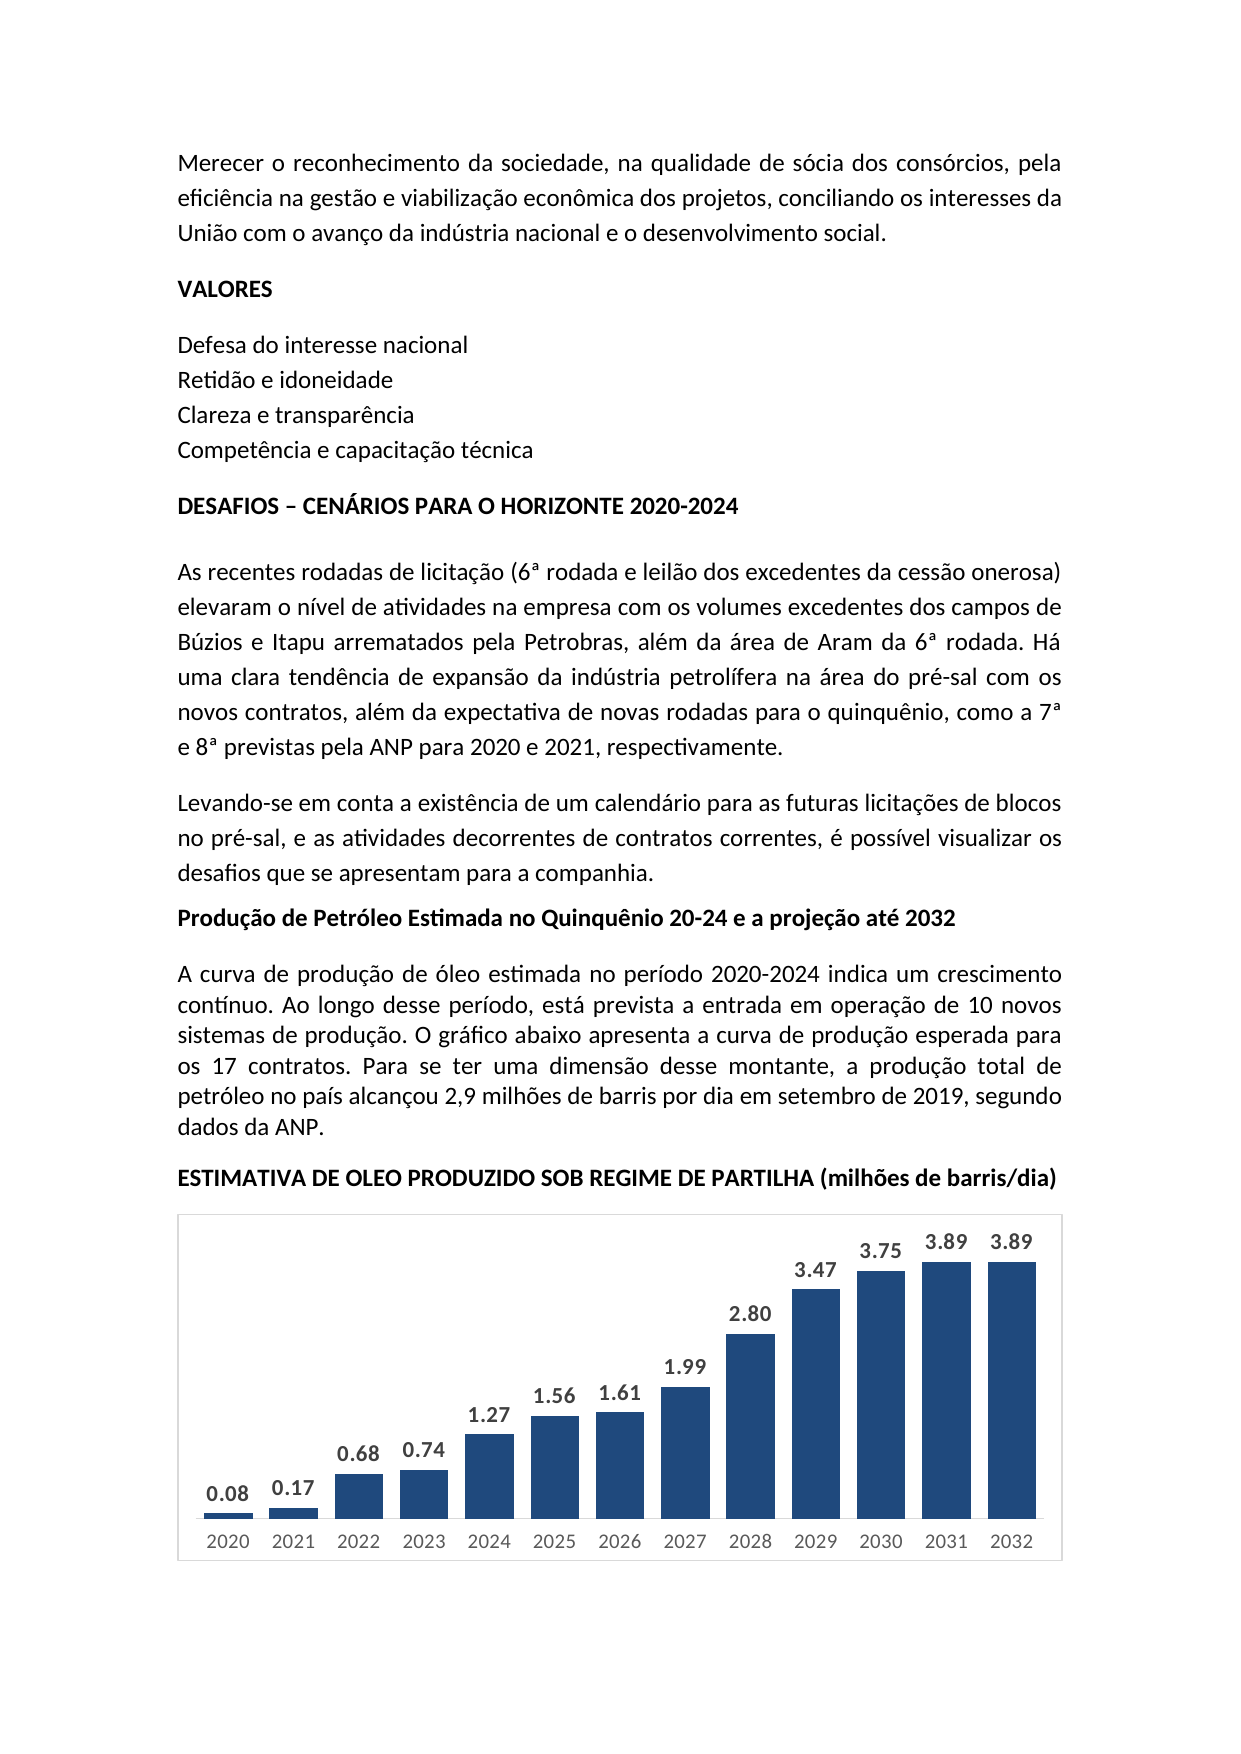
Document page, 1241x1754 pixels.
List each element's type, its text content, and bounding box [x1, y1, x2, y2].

text VALORES [177, 273, 1063, 304]
text DESAFIOS – CENÁRIOS PARA O HORIZONTE 2020-2024 [177, 490, 1063, 521]
text A curva de produção de óleo estimada no período 2020-2024 indica um crescimento contínuo. Ao longo desse período, está prevista a entrada em operação de 10 novos sistemas de produção. O gráfico abaixo apresenta a curva de produção esperada para os 17 contratos. Para se ter uma dimensão desse montante, a produção total de petróleo no país alcançou 2,9 milhões de barris por dia em setembro de 2019, segundo dados da ANP. [177, 958, 1063, 1142]
text As recentes rodadas de licitação (6ª rodada e leilão dos excedentes da cessão onerosa) elevaram o nível de atividades na empresa com os volumes excedentes dos campos de Búzios e Itapu arrematados pela Petrobras, além da área de Aram da 6ª rodada. Há uma clara tendência de expansão da indústria petrolífera na área do pré-sal com os novos contratos, além da expectativa de novas rodadas para o quinquênio, como a 7ª e 8ª previstas pela ANP para 2020 e 2021, respectivamente. [177, 556, 1063, 762]
text Merecer o reconhecimento da sociedade, na qualidade de sócia dos consórcios, pela eficiência na gestão e viabilização econômica dos projetos, conciliando os interesses da União com o avanço da indústria nacional e o desenvolvimento social. [177, 148, 1063, 248]
text ESTIMATIVA DE OLEO PRODUZIDO SOB REGIME DE PARTILHA (milhões de barris/dia) [177, 1162, 1063, 1193]
text Levando-se em conta a existência de um calendário para as futuras licitações de blocos no pré-sal, e as atividades decorrentes de contratos correntes, é possível visualizar os desafios que se apresentam para a companhia. [177, 787, 1063, 888]
text Defesa do interesse nacional Retidão e idoneidade Clareza e transparência Competência e capacitação técnica [177, 329, 1063, 465]
text Produção de Petróleo Estimada no Quinquênio 20-24 e a projeção até 2032 [177, 903, 1063, 933]
